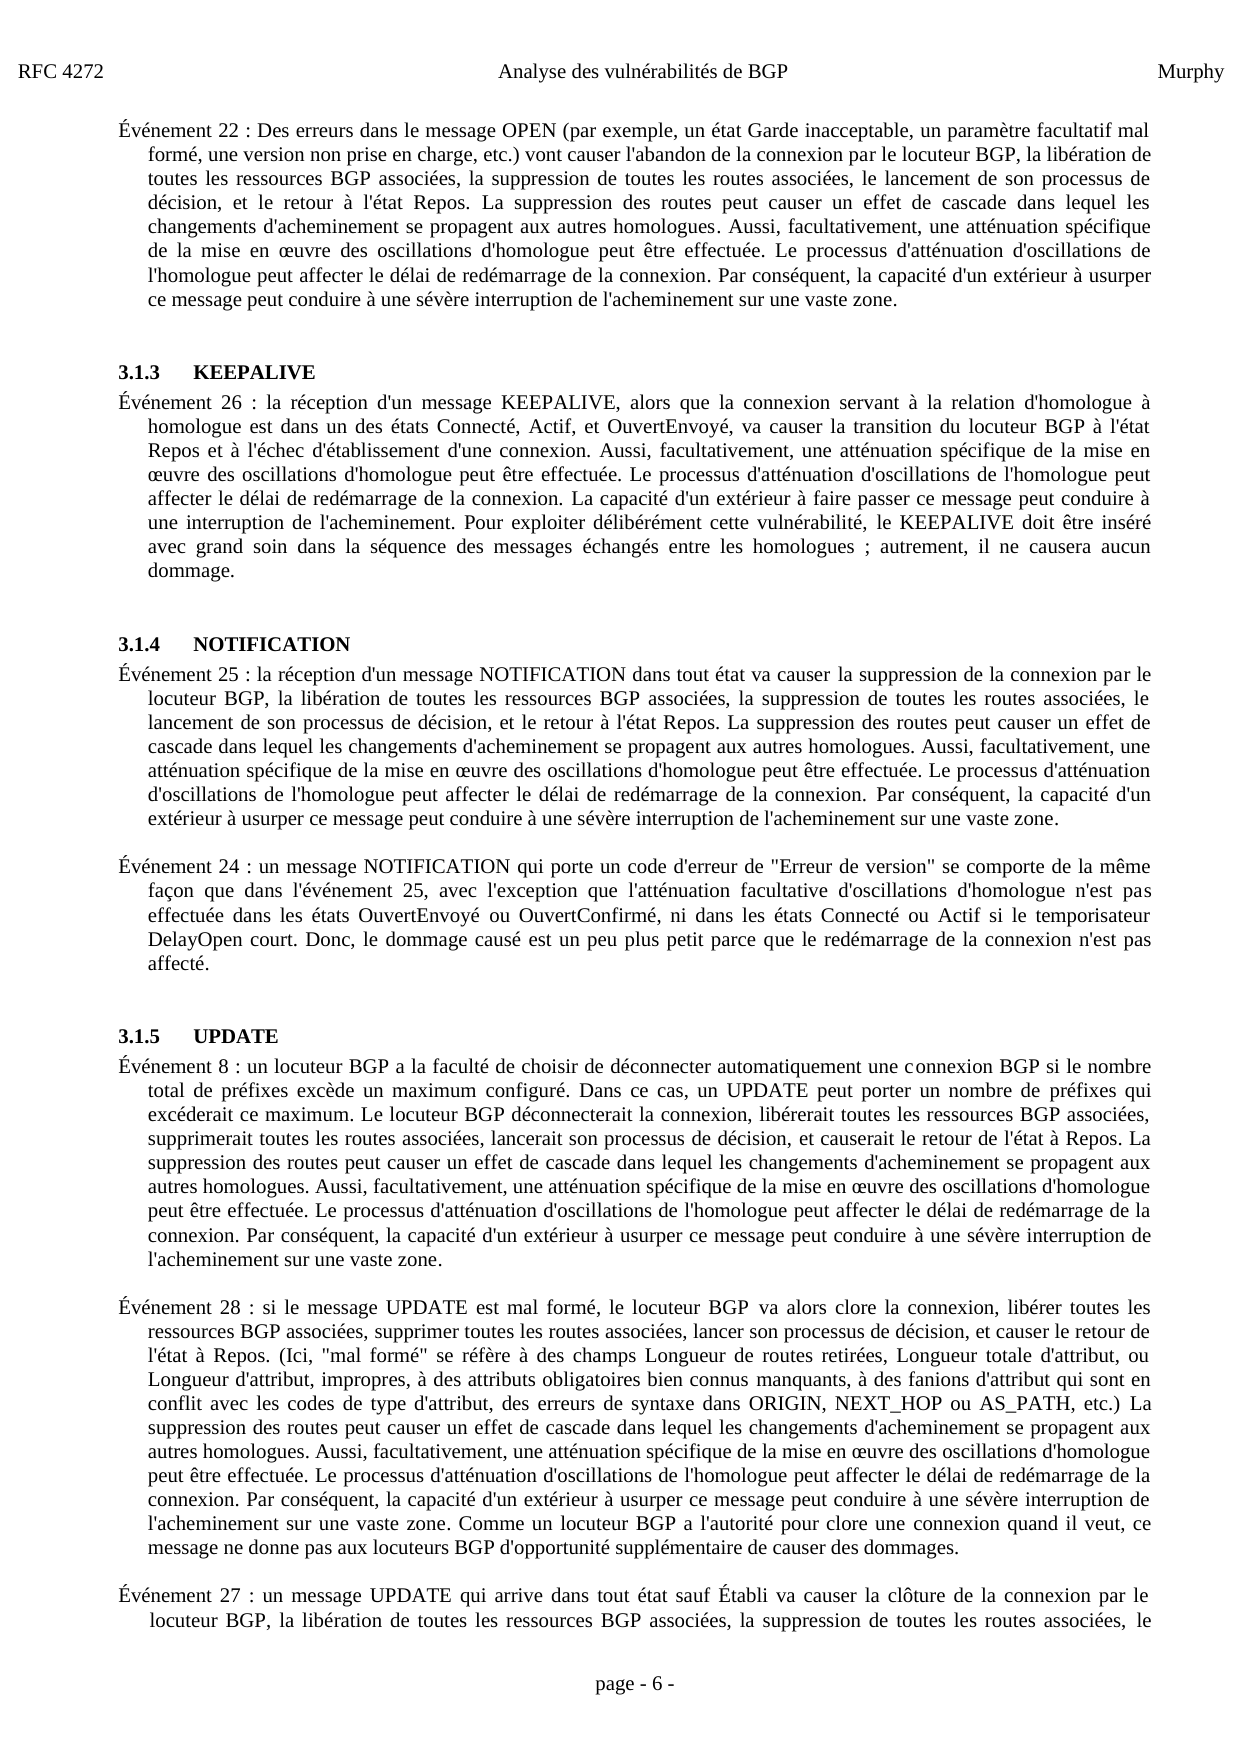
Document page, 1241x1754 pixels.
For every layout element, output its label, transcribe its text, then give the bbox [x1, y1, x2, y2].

text Événement 27 : un message UPDATE qui arrive dans tout état sauf Établi va causer la clôture de la connexion par le locuteur BGP, la libération de toutes les ressources BGP associées, la suppression de toutes les routes associées, le [118, 1583, 1152, 1632]
text Événement 24 : un message NOTIFICATION qui porte un code d'erreur de "Erreur de version" se comporte de la même façon que dans l'événement 25, avec l'exception que l'atténuation facultative d'oscillations d'homologue n'est pas effectuée dans les états OuvertEnvoyé ou OuvertConfirmé, ni dans les états Connecté ou Actif si le temporisateur DelayOpen court. Donc, le dommage causé est un peu plus petit parce que le redémarrage de la connexion n'est pas affecté. [118, 854, 1152, 975]
subtitle 3.1.5 UPDATE [118, 1024, 1152, 1048]
text Événement 22 : Des erreurs dans le message OPEN (par exemple, un état Garde inacceptable, un paramètre facultatif mal formé, une version non prise en charge, etc.) vont causer l'abandon de la connexion par le locuteur BGP, la libération de toutes les ressources BGP associées, la suppression de toutes les routes associées, le lancement de son processus de décision, et le retour à l'état Repos. La suppression des routes peut causer un effet de cascade dans lequel les changements d'acheminement se propagent aux autres homologues. Aussi, facultativement, une atténuation spécifique de la mise en œuvre des oscillations d'homologue peut être effectuée. Le processus d'atténuation d'oscillations de l'homologue peut affecter le délai de redémarrage de la connexion. Par conséquent, la capacité d'un extérieur à usurper ce message peut conduire à une sévère interruption de l'acheminement sur une vaste zone. [118, 118, 1152, 311]
text Événement 26 : la réception d'un message KEEPALIVE, alors que la connexion servant à la relation d'homologue à homologue est dans un des états Connecté, Actif, et OuvertEnvoyé, va causer la transition du locuteur BGP à l'état Repos et à l'échec d'établissement d'une connexion. Aussi, facultativement, une atténuation spécifique de la mise en œuvre des oscillations d'homologue peut être effectuée. Le processus d'atténuation d'oscillations de l'homologue peut affecter le délai de redémarrage de la connexion. La capacité d'un extérieur à faire passer ce message peut conduire à une interruption de l'acheminement. Pour exploiter délibérément cette vulnérabilité, le KEEPALIVE doit être inséré avec grand soin dans la séquence des messages échangés entre les homologues ; autrement, il ne causera aucun dommage. [118, 390, 1152, 582]
subtitle 3.1.3 KEEPALIVE [118, 360, 1152, 384]
text Événement 8 : un locuteur BGP a la faculté de choisir de déconnecter automatiquement une connexion BGP si le nombre total de préfixes excède un maximum configuré. Dans ce cas, un UPDATE peut porter un nombre de préfixes qui excéderait ce maximum. Le locuteur BGP déconnecterait la connexion, libérerait toutes les ressources BGP associées, supprimerait toutes les routes associées, lancerait son processus de décision, et causerait le retour de l'état à Repos. La suppression des routes peut causer un effet de cascade dans lequel les changements d'acheminement se propagent aux autres homologues. Aussi, facultativement, une atténuation spécifique de la mise en œuvre des oscillations d'homologue peut être effectuée. Le processus d'atténuation d'oscillations de l'homologue peut affecter le délai de redémarrage de la connexion. Par conséquent, la capacité d'un extérieur à usurper ce message peut conduire à une sévère interruption de l'acheminement sur une vaste zone. [118, 1054, 1152, 1271]
text Événement 28 : si le message UPDATE est mal formé, le locuteur BGP va alors clore la connexion, libérer toutes les ressources BGP associées, supprimer toutes les routes associées, lancer son processus de décision, et causer le retour de l'état à Repos. (Ici, "mal formé" se réfère à des champs Longueur de routes retirées, Longueur totale d'attribut, ou Longueur d'attribut, impropres, à des attributs obligatoires bien connus manquants, à des fanions d'attribut qui sont en conflit avec les codes de type d'attribut, des erreurs de syntaxe dans ORIGIN, NEXT_HOP ou AS_PATH, etc.) La suppression des routes peut causer un effet de cascade dans lequel les changements d'acheminement se propagent aux autres homologues. Aussi, facultativement, une atténuation spécifique de la mise en œuvre des oscillations d'homologue peut être effectuée. Le processus d'atténuation d'oscillations de l'homologue peut affecter le délai de redémarrage de la connexion. Par conséquent, la capacité d'un extérieur à usurper ce message peut conduire à une sévère interruption de l'acheminement sur une vaste zone. Comme un locuteur BGP a l'autorité pour clore une connexion quand il veut, ce message ne donne pas aux locuteurs BGP d'opportunité supplémentaire de causer des dommages. [118, 1295, 1152, 1559]
subtitle 3.1.4 NOTIFICATION [118, 632, 1152, 656]
text Événement 25 : la réception d'un message NOTIFICATION dans tout état va causer la suppression de la connexion par le locuteur BGP, la libération de toutes les ressources BGP associées, la suppression de toutes les routes associées, le lancement de son processus de décision, et le retour à l'état Repos. La suppression des routes peut causer un effet de cascade dans lequel les changements d'acheminement se propagent aux autres homologues. Aussi, facultativement, une atténuation spécifique de la mise en œuvre des oscillations d'homologue peut être effectuée. Le processus d'atténuation d'oscillations de l'homologue peut affecter le délai de redémarrage de la connexion. Par conséquent, la capacité d'un extérieur à usurper ce message peut conduire à une sévère interruption de l'acheminement sur une vaste zone. [118, 662, 1152, 830]
